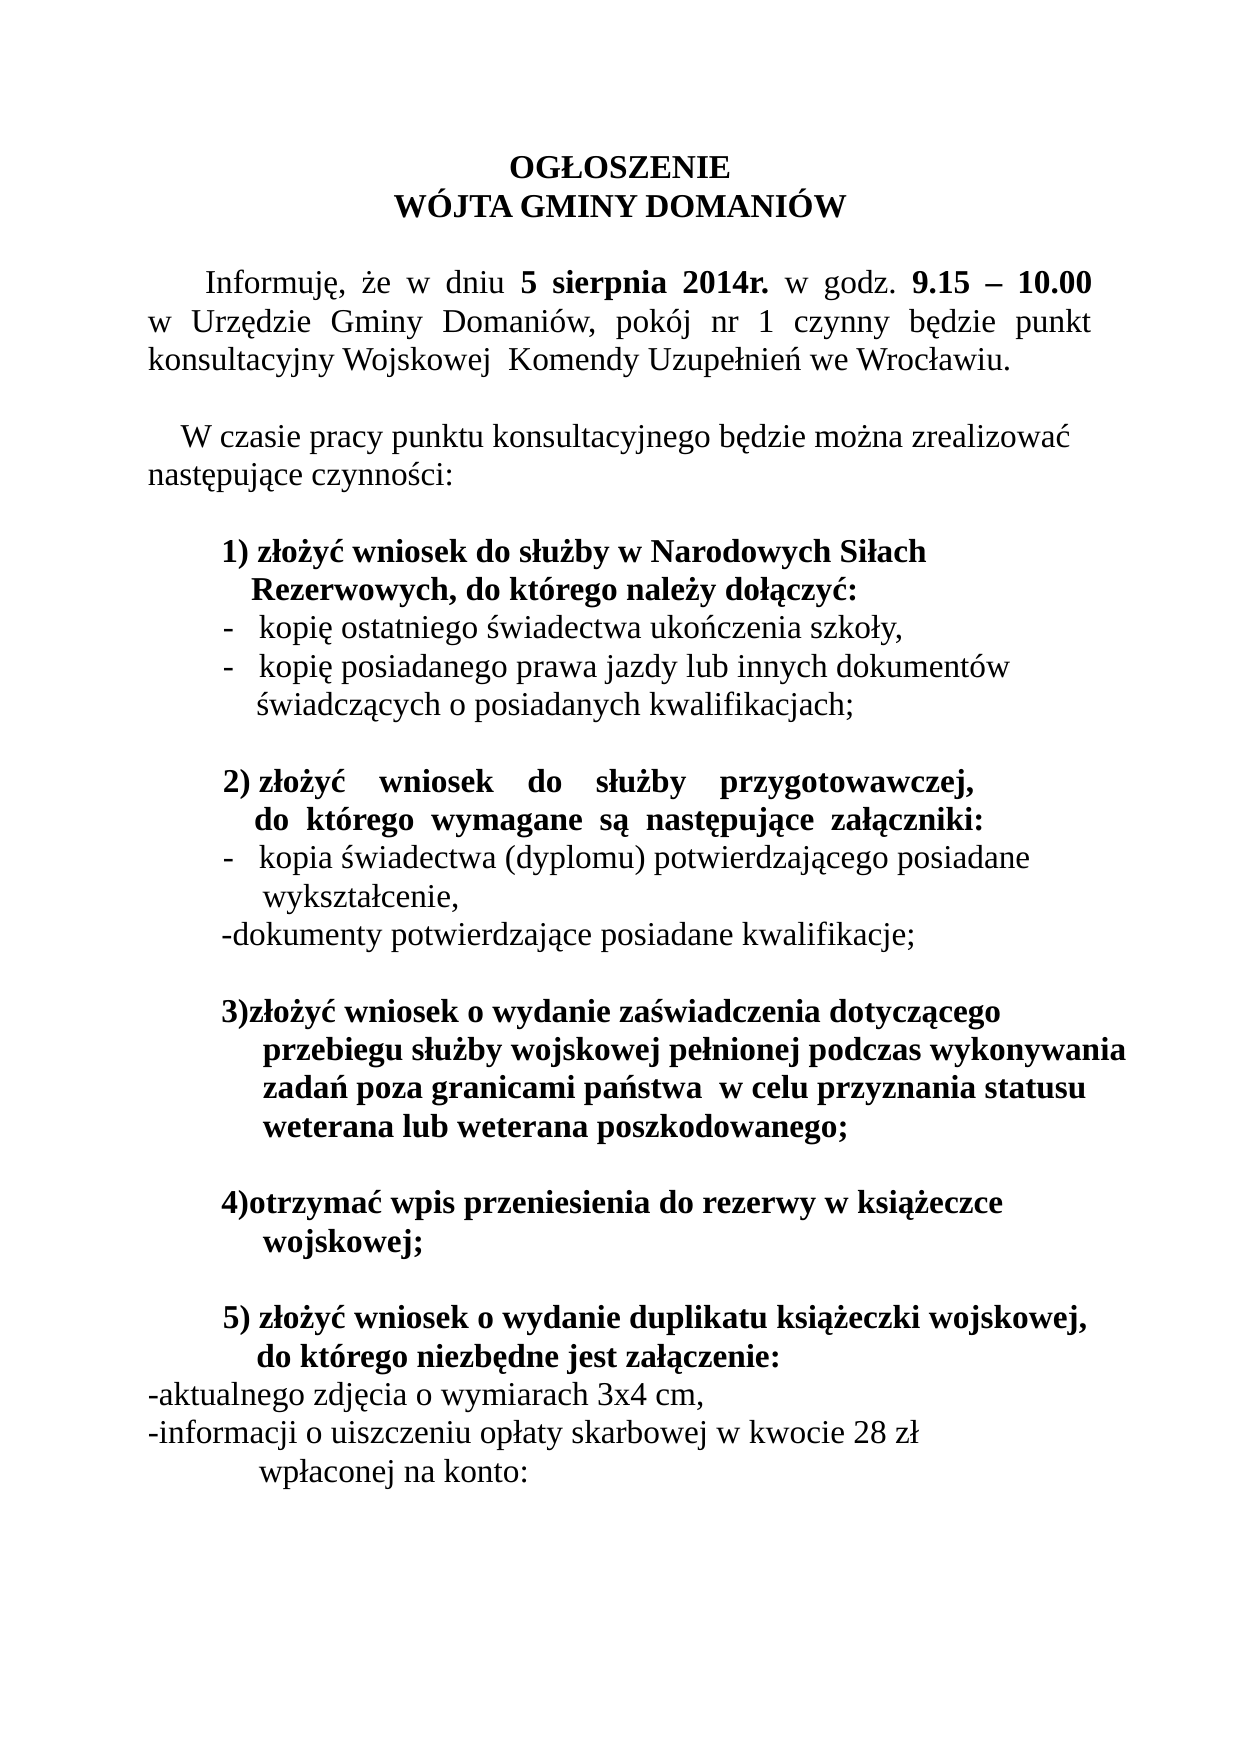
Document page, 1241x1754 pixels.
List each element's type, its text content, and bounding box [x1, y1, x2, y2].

text weterana lub weterana poszkodowanego; [221, 1106, 1160, 1144]
text Informuję, że w dniu 5 sierpnia 2014r. w godz. 9.15 – 10.00 w Urzędzie Gminy Domaniów, pokój nr 1 czynny będzie punkt konsultacyjny Wojskowej Komendy Uzupełnień we Wrocławiu. [148, 263, 1092, 378]
text 1) złożyć wniosek do służby w Narodowych Siłach [221, 531, 1160, 569]
text - kopia świadectwa (dyplomu) potwierdzającego posiadane [148, 838, 1092, 876]
text Rezerwowych, do którego należy dołączyć: [148, 569, 1160, 608]
text - kopię ostatniego świadectwa ukończenia szkoły, [148, 608, 1160, 646]
text W czasie pracy punktu konsultacyjnego będzie można zrealizować następujące czynności: [148, 416, 1092, 493]
list otrzymać wpis przeniesienia do rezerwy w książeczce [221, 1183, 1160, 1221]
text OGŁOSZENIE [148, 148, 1092, 186]
text WÓJTA GMINY DOMANIÓW [148, 186, 1092, 224]
text przebiegu służby wojskowej pełnionej podczas wykonywania [221, 1029, 1160, 1068]
list dokumenty potwierdzające posiadane kwalifikacje; [221, 914, 1160, 953]
text wpłaconej na konto: [258, 1451, 1092, 1489]
text wykształcenie, [148, 876, 1092, 914]
text wojskowej; [221, 1221, 1160, 1259]
text zadań poza granicami państwa w celu przyznania statusu [221, 1068, 1160, 1106]
list aktualnego zdjęcia o wymiarach 3x4 cm, [148, 1374, 1092, 1413]
text do którego wymagane są następujące załączniki: [148, 799, 1092, 838]
text do którego niezbędne jest załączenie: [148, 1336, 1092, 1374]
text 5) złożyć wniosek o wydanie duplikatu książeczki wojskowej, [148, 1298, 1092, 1336]
text świadczących o posiadanych kwalifikacjach; [148, 684, 1160, 723]
list informacji o uiszczeniu opłaty skarbowej w kwocie 28 zł [148, 1413, 1092, 1451]
text 2) złożyć wniosek do służby przygotowawczej, [148, 761, 1092, 799]
list złożyć wniosek o wydanie zaświadczenia dotyczącego [221, 991, 1160, 1029]
text - kopię posiadanego prawa jazdy lub innych dokumentów [148, 646, 1160, 684]
